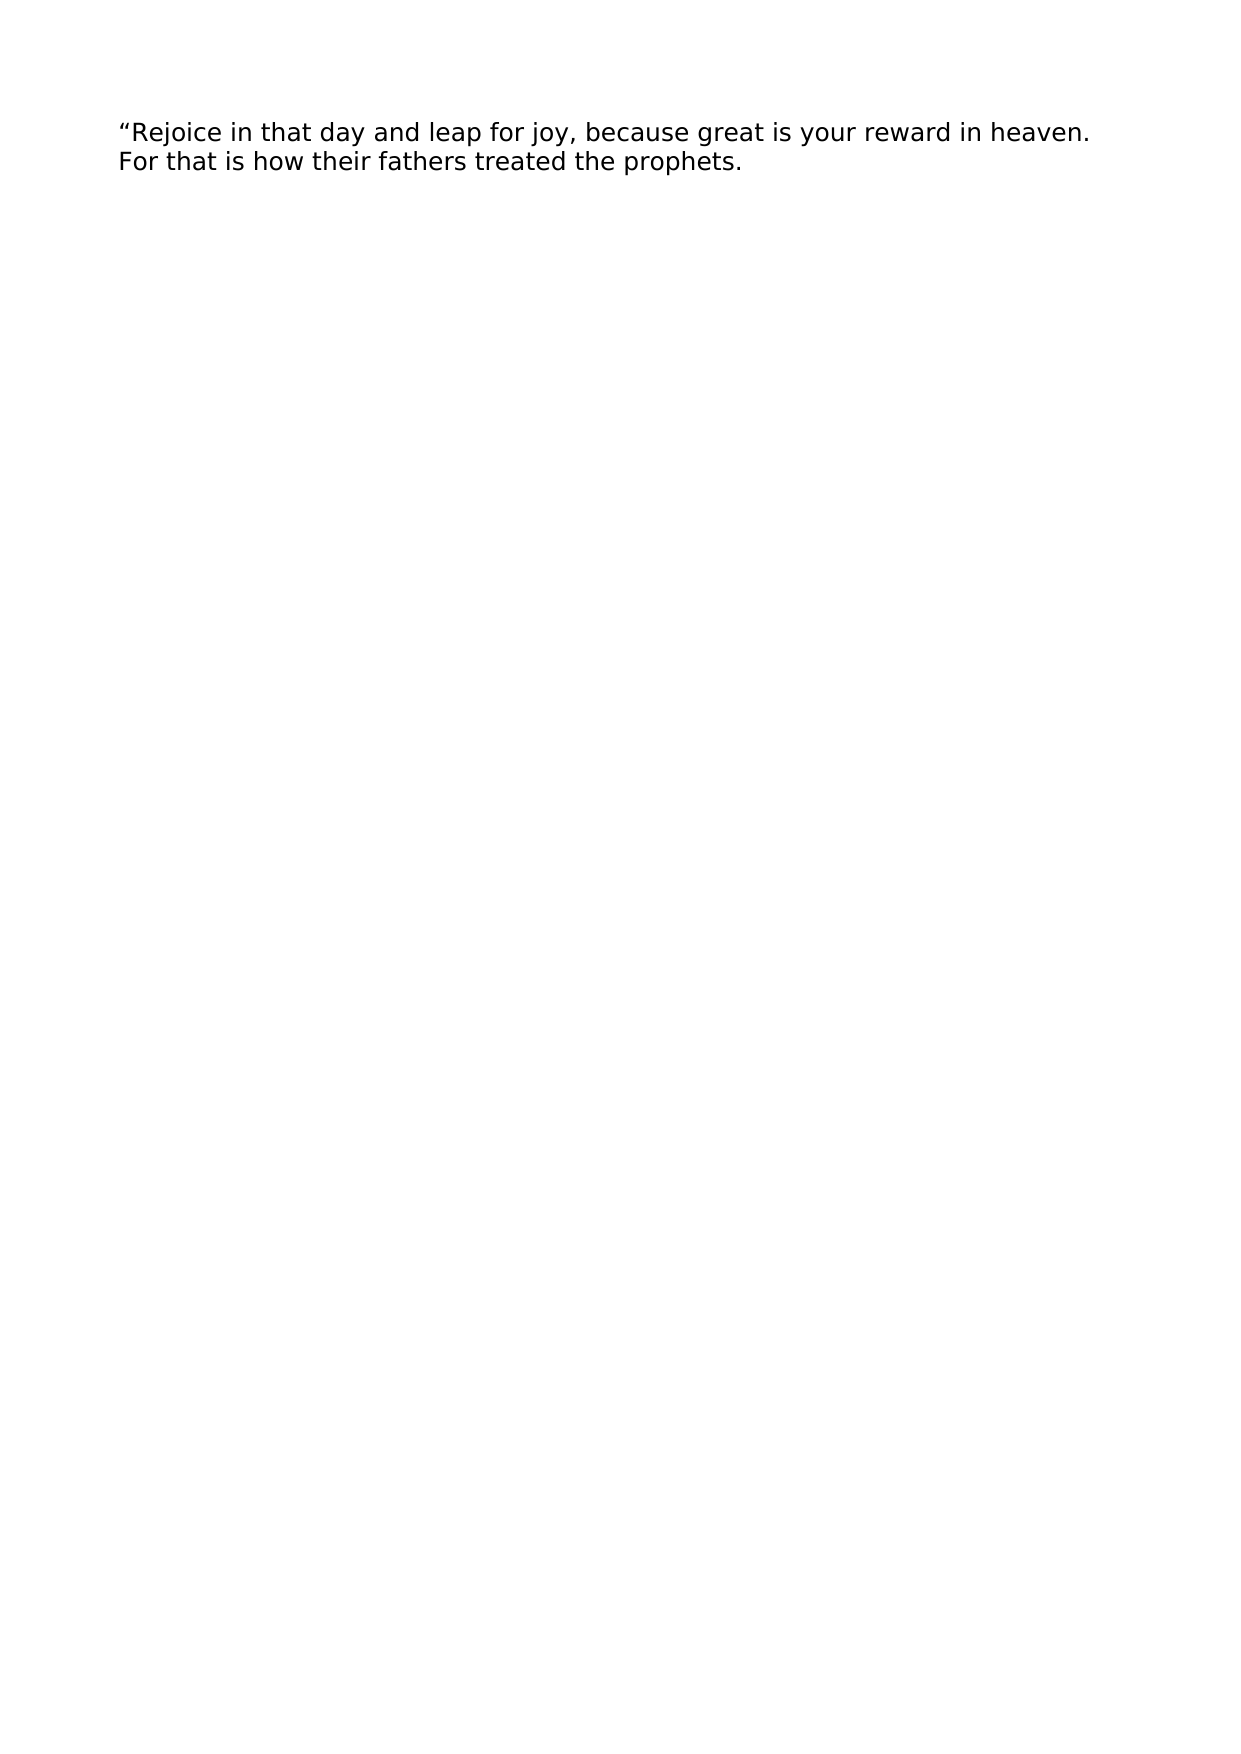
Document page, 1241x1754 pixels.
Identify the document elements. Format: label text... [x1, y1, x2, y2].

text “Rejoice in that day and leap for joy, because great is your reward in heaven. For that is how their fathers treated the prophets. [118, 118, 1122, 176]
